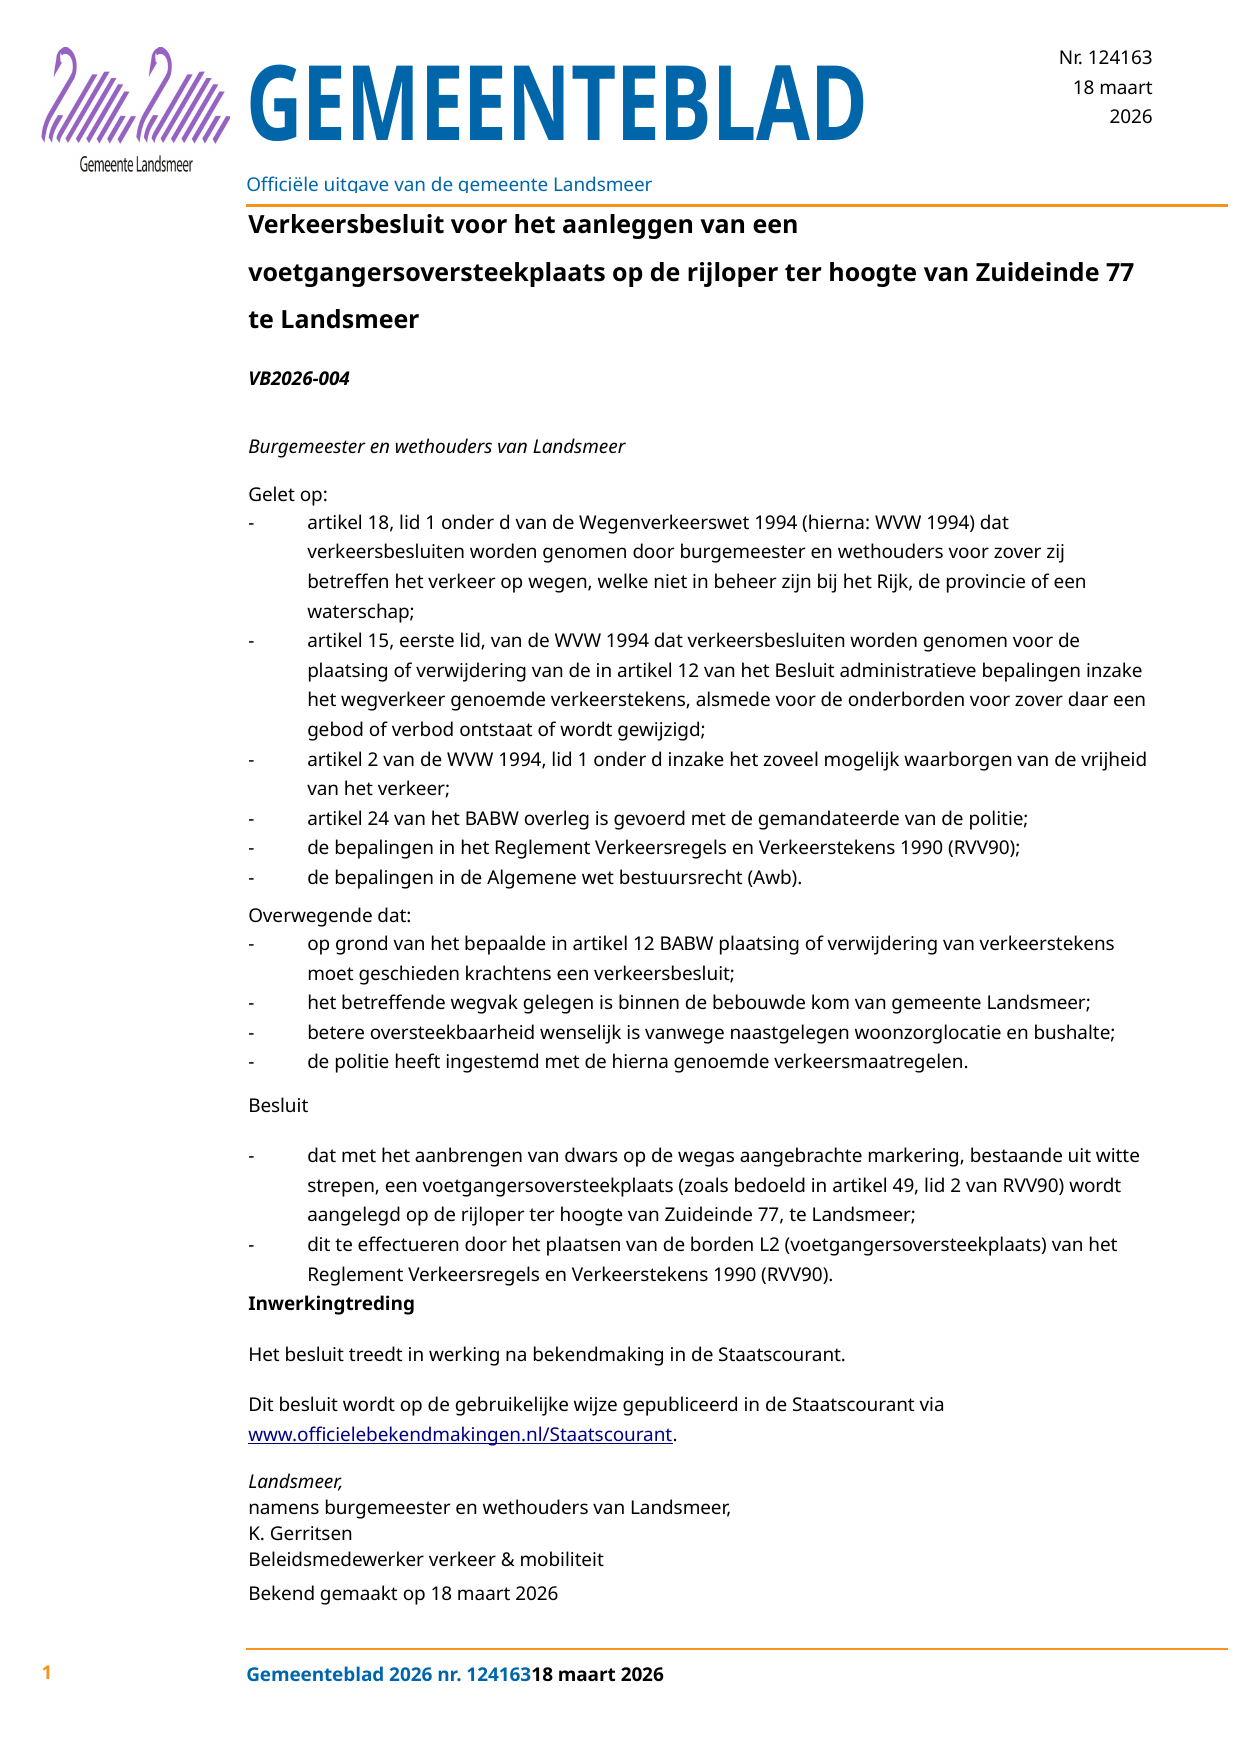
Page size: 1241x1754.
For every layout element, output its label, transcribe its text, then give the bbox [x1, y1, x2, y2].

text Besluit [248, 1092, 1152, 1118]
text Dit besluit wordt op de gebruikelijke wijze gepubliceerd in de Staatscourant via www.officielebekendmakingen.nl/Staatscourant. [248, 1391, 1152, 1446]
list dit te effectueren door het plaatsen van de borden L2 (voetgangersoversteekplaats) van het Reglement Verkeersregels en Verkeerstekens 1990 (RVV90). [248, 1231, 1152, 1286]
text Beleidsmedewerker verkeer & mobiliteit [248, 1546, 1152, 1571]
text Burgemeester en wethouders van Landsmeer [248, 433, 1152, 459]
list de bepalingen in het Reglement Verkeersregels en Verkeerstekens 1990 (RVV90); [248, 834, 1152, 860]
text Gelet op: [248, 481, 1152, 507]
text Inwerkingtreding [248, 1290, 1152, 1316]
text namens burgemeester en wethouders van Landsmeer, [248, 1494, 1152, 1520]
list artikel 2 van de WVW 1994, lid 1 onder d inzake het zoveel mogelijk waarborgen van de vrijheid van het verkeer; [248, 746, 1152, 801]
text VB2026-004 [248, 366, 1152, 391]
text K. Gerritsen [248, 1520, 1152, 1546]
list het betreffende wegvak gelegen is binnen de bebouwde kom van gemeente Landsmeer; [248, 989, 1152, 1015]
text Het besluit treedt in werking na bekendmaking in de Staatscourant. [248, 1341, 1152, 1366]
list artikel 15, eerste lid, van de WVW 1994 dat verkeersbesluiten worden genomen voor de plaatsing of verwijdering van de in artikel 12 van het Besluit administratieve bepalingen inzake het wegverkeer genoemde verkeerstekens, alsmede voor de onderborden voor zover daar een gebod of verbod ontstaat of wordt gewijzigd; [248, 627, 1152, 742]
picture [41, 47, 231, 172]
list de politie heeft ingestemd met de hierna genoemde verkeersmaatregelen. [248, 1049, 1152, 1074]
text Bekend gemaakt op 18 maart 2026 [248, 1585, 1152, 1604]
list dat met het aanbrengen van dwars op de wegas aangebrachte markering, bestaande uit witte strepen, een voetgangersoversteekplaats (zoals bedoeld in artikel 49, lid 2 van RVV90) wordt aangelegd op de rijloper ter hoogte van Zuideinde 77, te Landsmeer; [248, 1142, 1152, 1227]
list artikel 24 van het BABW overleg is gevoerd met de gemandateerde van de politie; [248, 805, 1152, 831]
text Overwegende dat: [248, 902, 1152, 928]
text Verkeersbesluit voor het aanleggen van een voetgangersoversteekplaats op de rijloper ter hoogte van Zuideinde 77 te Landsmeer [248, 207, 1152, 336]
text Landsmeer, [248, 1468, 1152, 1494]
list de bepalingen in de Algemene wet bestuursrecht (Awb). [248, 864, 1152, 890]
list betere oversteekbaarheid wenselijk is vanwege naastgelegen woonzorglocatie en bushalte; [248, 1019, 1152, 1045]
list op grond van het bepaalde in artikel 12 BABW plaatsing of verwijdering van verkeerstekens moet geschieden krachtens een verkeersbesluit; [248, 930, 1152, 986]
list artikel 18, lid 1 onder d van de Wegenverkeerswet 1994 (hierna: WVW 1994) dat verkeersbesluiten worden genomen door burgemeester en wethouders voor zover zij betreffen het verkeer op wegen, welke niet in beheer zijn bij het Rijk, de provincie of een waterschap; [248, 509, 1152, 624]
